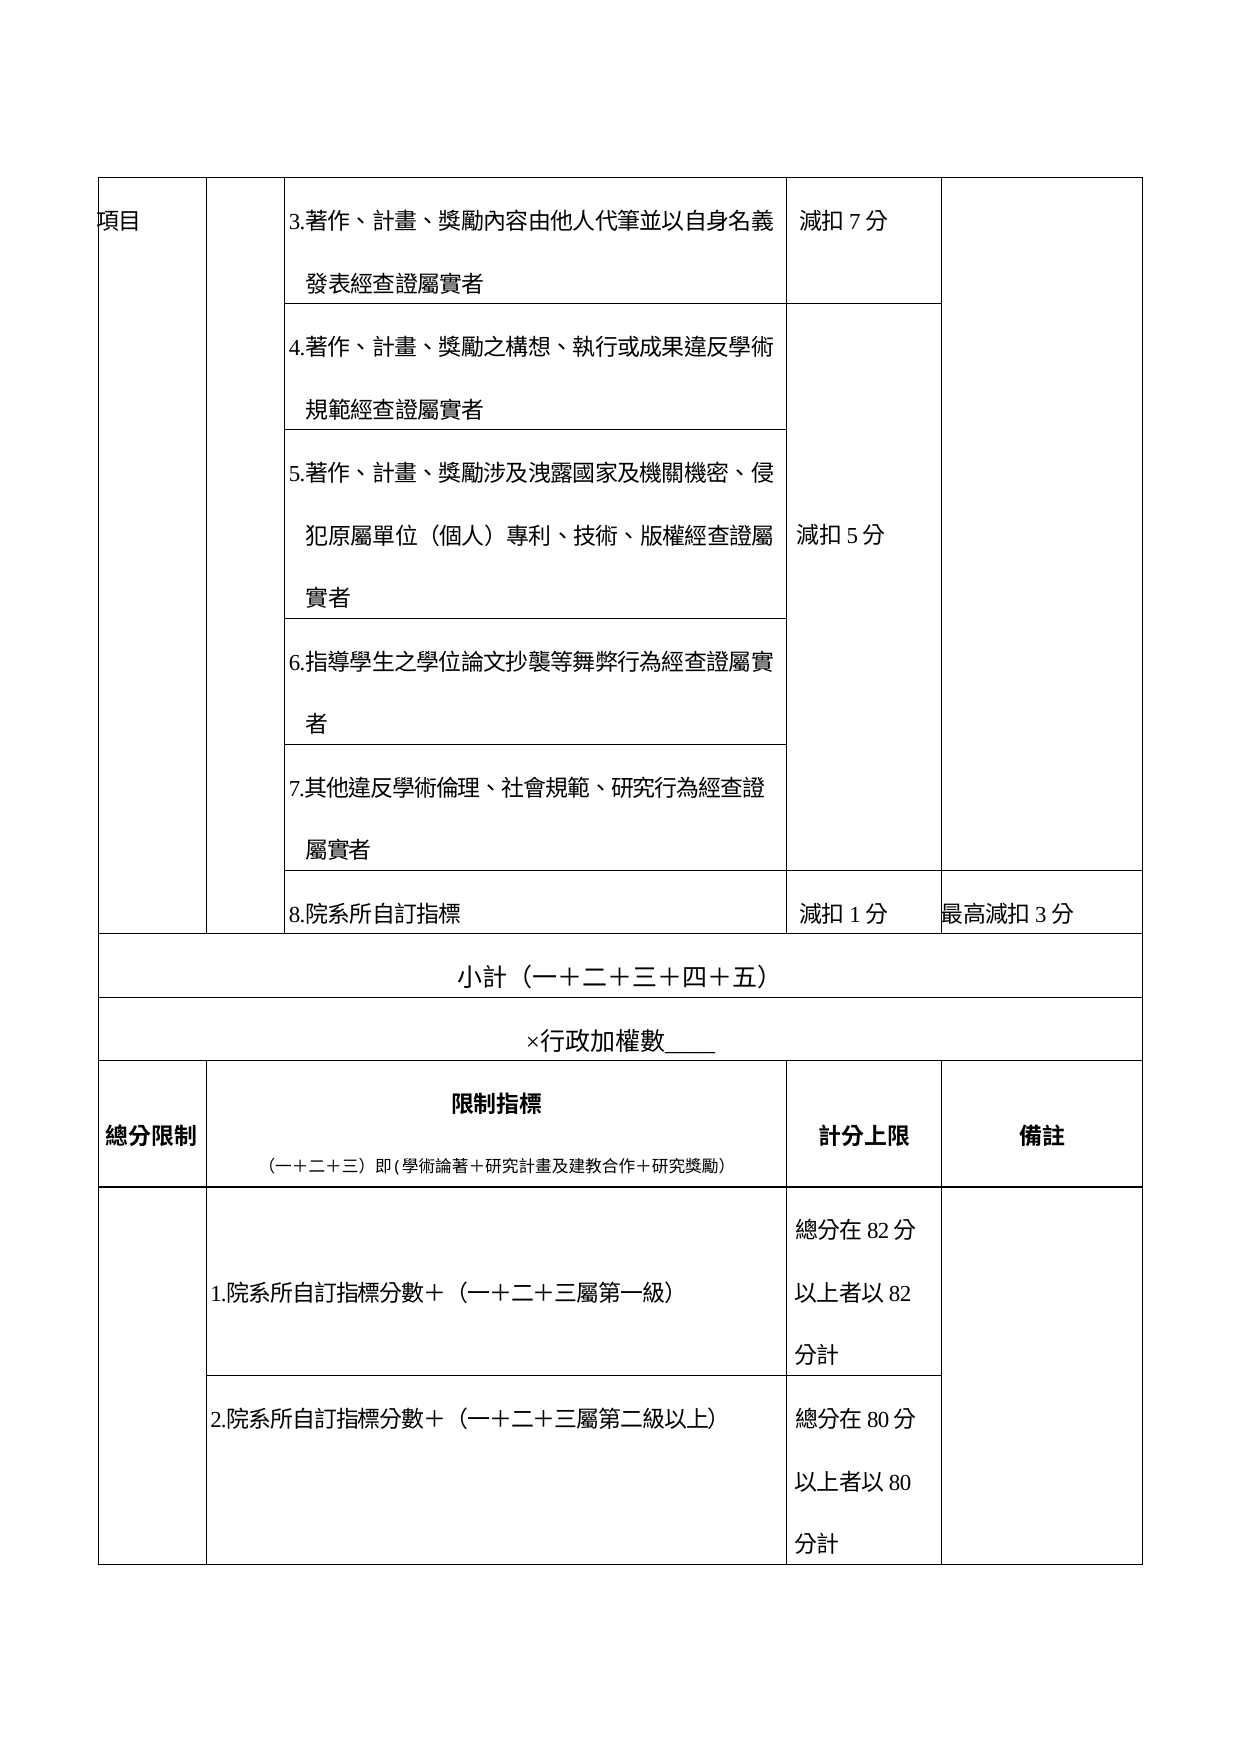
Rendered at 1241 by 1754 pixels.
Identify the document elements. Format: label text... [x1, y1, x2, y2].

table_cell [207, 178, 284, 933]
table_cell 7.其他違反學術倫理、社會規範、研究行為經查證屬實者 [285, 745, 786, 870]
table_cell 備註 [942, 1061, 1142, 1186]
table_cell 總分在82分以上者以82分計 [787, 1188, 941, 1375]
table_cell 減扣7分 [787, 178, 941, 303]
table_cell 小計（一＋二＋三＋四＋五） [99, 934, 1142, 997]
table_cell 最高減扣3分 [942, 871, 1142, 933]
table_cell 2.院系所自訂指標分數＋（一＋二＋三屬第二級以上） [207, 1376, 786, 1563]
table_cell 總分在80分以上者以80分計 [787, 1376, 941, 1563]
table_cell 8.院系所自訂指標 [285, 871, 786, 933]
table_cell 5.著作、計畫、獎勵涉及洩露國家及機關機密、侵犯原屬單位（個人）專利、技術、版權經查證屬實者 [285, 430, 786, 618]
table_cell 減扣1分 [787, 871, 941, 933]
table_cell 限制指標 （一＋二＋三）即(學術論著＋研究計畫及建教合作＋研究獎勵） [207, 1061, 786, 1186]
table_cell 項目 [99, 178, 206, 933]
table_cell 減扣5分 [787, 304, 941, 870]
table_cell [942, 178, 1142, 870]
table_cell 計分上限 [787, 1061, 941, 1186]
table_cell [99, 1188, 206, 1563]
table_cell [942, 1188, 1142, 1563]
table_cell 6.指導學生之學位論文抄襲等舞弊行為經查證屬實者 [285, 619, 786, 744]
table_cell ×行政加權數____ [99, 998, 1142, 1060]
table_cell 總分限制 [99, 1061, 206, 1186]
table_cell 4.著作、計畫、獎勵之構想、執行或成果違反學術規範經查證屬實者 [285, 304, 786, 429]
table_cell 1.院系所自訂指標分數＋（一＋二＋三屬第一級） [207, 1188, 786, 1375]
table_cell 3.著作、計畫、獎勵內容由他人代筆並以自身名義發表經查證屬實者 [285, 178, 786, 303]
